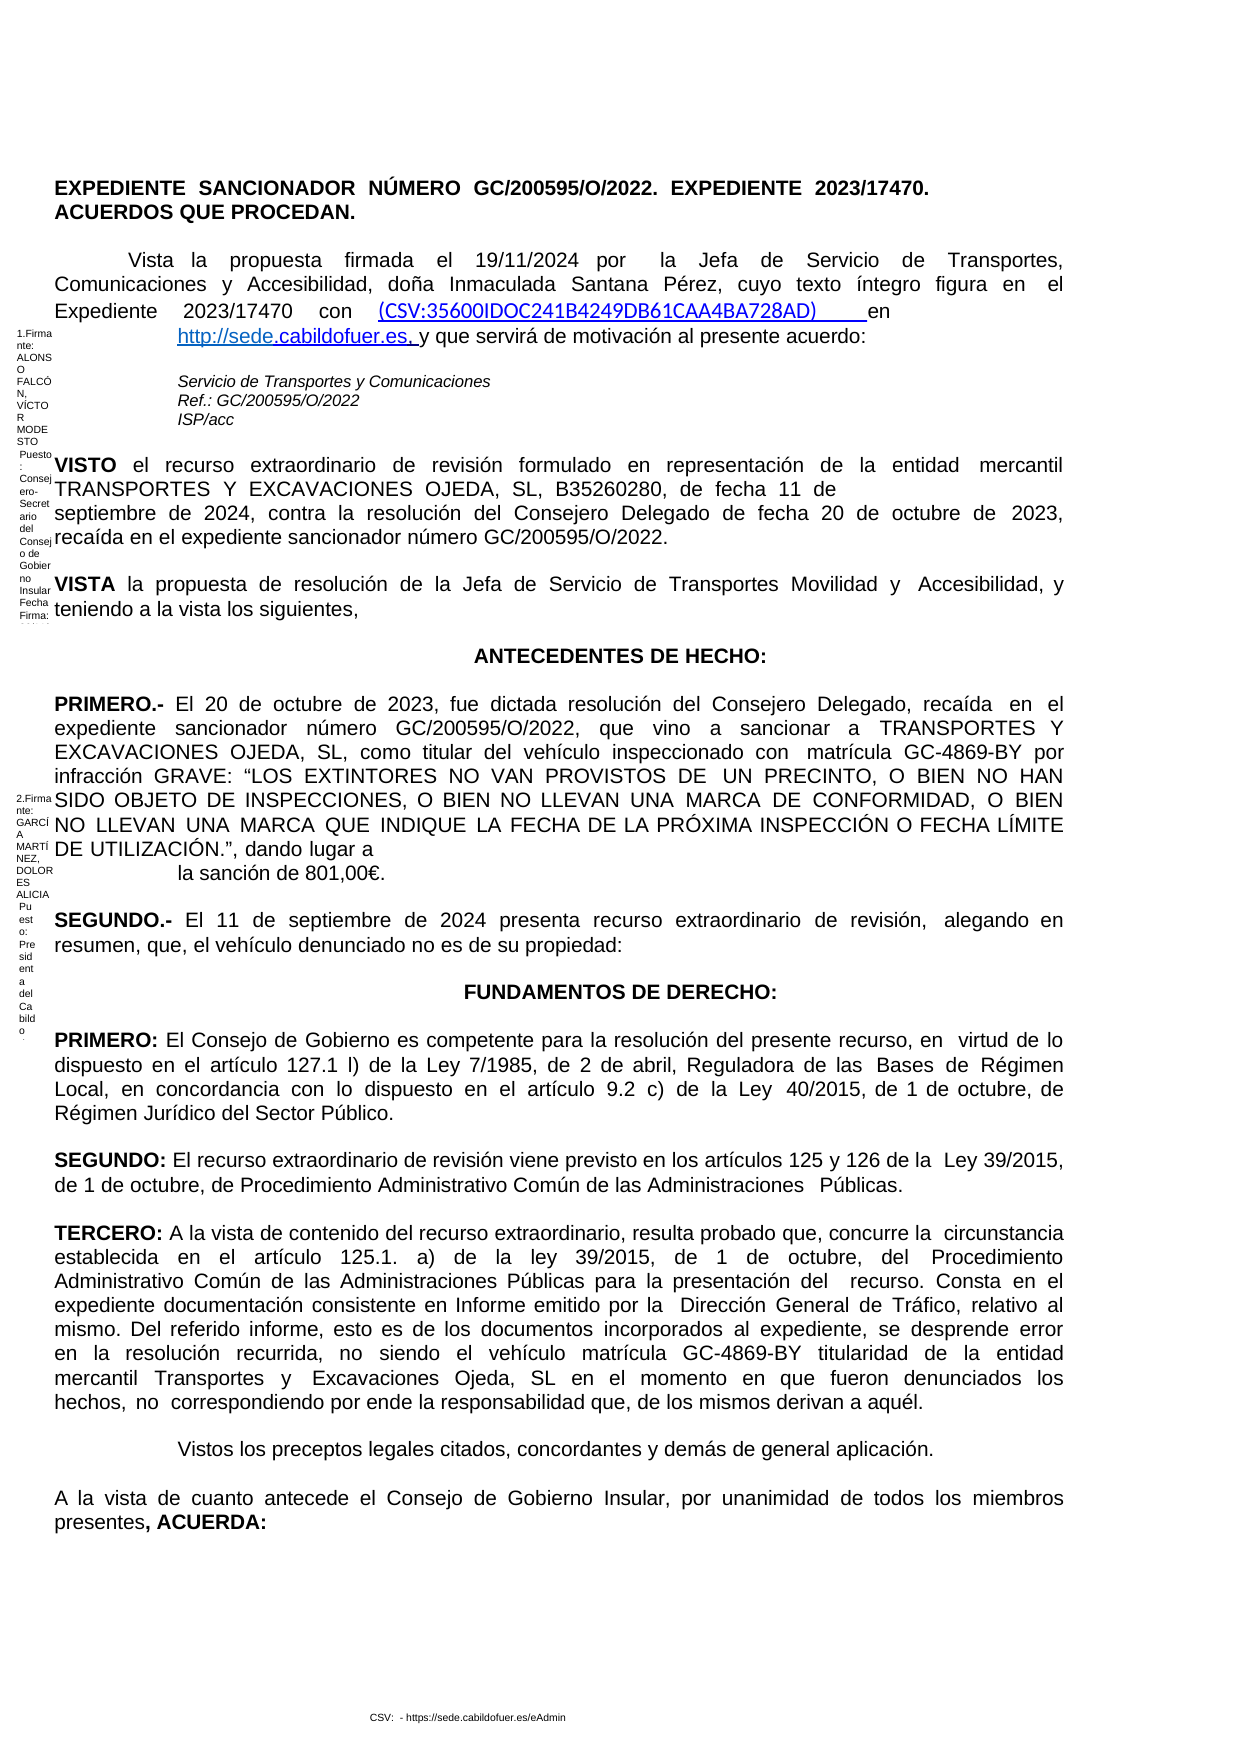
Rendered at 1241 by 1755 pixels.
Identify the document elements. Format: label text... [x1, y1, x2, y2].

subtitle ANTECEDENTES DE HECHO: [463, 644, 778, 668]
subtitle [14, 327, 54, 623]
text Vista la propuesta firmada el 19/11/2024 por la Jefa de Servicio de Transportes, Comunicaciones y Accesibilidad, doña Inmaculada Santana Pérez, cuyo texto íntegro figura en el Expediente 2023/17470 con (CSV:35600IDOC241B4249DB61CAA4BA728AD) en [54, 248, 1064, 324]
text la sanción de 801,00€. [177, 861, 1241, 884]
text SEGUNDO.- El 11 de septiembre de 2024 presenta recurso extraordinario de revisión, alegando en resumen, que, el vehículo denunciado no es de su propiedad: [54, 908, 1064, 956]
text SEGUNDO: El recurso extraordinario de revisión viene previsto en los artículos 125 y 126 de la Ley 39/2015, de 1 de octubre, de Procedimiento Administrativo Común de las Administraciones Públicas. [54, 1148, 1064, 1197]
text Vistos los preceptos legales citados, concordantes y demás de general aplicación. [177, 1437, 1241, 1461]
subtitle FUNDAMENTOS DE DERECHO: [463, 980, 778, 1004]
text VISTA la propuesta de resolución de la Jefa de Servicio de Transportes Movilidad y Accesibilidad, y teniendo a la vista los siguientes, [54, 572, 1064, 620]
text Puesto: Consejero-Secretario del Consejo de Gobierno Insular Fecha Firma: 26/11/2024 10:03:34 [19, 448, 52, 623]
text ISP/acc [177, 410, 1241, 429]
subtitle [14, 791, 53, 1040]
text PRIMERO.- El 20 de octubre de 2023, fue dictada resolución del Consejero Delegado, recaída en el expediente sancionador número GC/200595/O/2022, que vino a sancionar a TRANSPORTES Y EXCAVACIONES OJEDA, SL, como titular del vehículo inspeccionado con matrícula GC-4869-BY por infracción GRAVE: “LOS EXTINTORES NO VAN PROVISTOS DE UN PRECINTO, O BIEN NO HAN SIDO OBJETO DE INSPECCIONES, O BIEN NO LLEVAN UNA MARCA DE CONFORMIDAD, O BIEN NO LLEVAN UNA MARCA QUE INDIQUE LA FECHA DE LA PRÓXIMA INSPECCIÓN O FECHA LÍMITE DE UTILIZACIÓN.”, dando lugar a [54, 692, 1064, 861]
text Puesto: Presidenta del Cabildo de Fuerteventura Fecha Firma: 26/11/2024 12:12:28 [19, 901, 36, 1040]
text TERCERO: A la vista de contenido del recurso extraordinario, resulta probado que, concurre la circunstancia establecida en el artículo 125.1. a) de la ley 39/2015, de 1 de octubre, del Procedimiento Administrativo Común de las Administraciones Públicas para la presentación del recurso. Consta en el expediente documentación consistente en Informe emitido por la Dirección General de Tráfico, relativo al mismo. Del referido informe, esto es de los documentos incorporados al expediente, se desprende error en la resolución recurrida, no siendo el vehículo matrícula GC-4869-BY titularidad de la entidad mercantil Transportes y Excavaciones Ojeda, SL en el momento en que fueron denunciados los hechos, no correspondiendo por ende la responsabilidad que, de los mismos derivan a aquél. [54, 1220, 1064, 1414]
text septiembre de 2024, contra la resolución del Consejero Delegado de fecha 20 de octubre de 2023, recaída en el expediente sancionador número GC/200595/O/2022. [54, 501, 1064, 549]
subtitle EXPEDIENTE SANCIONADOR NÚMERO GC/200595/O/2022. EXPEDIENTE 2023/17470. ACUERDOS QUE PROCEDAN. [54, 175, 1059, 223]
text A la vista de cuanto antecede el Consejo de Gobierno Insular, por unanimidad de todos los miembros presentes, ACUERDA: [54, 1485, 1064, 1533]
text 2.Firmante: GARCÍA MARTÍNEZ, DOLORES ALICIA [16, 793, 53, 901]
text http://sede.cabildofuer.es, y que servirá de motivación al presente acuerdo: [177, 324, 1241, 348]
text 1.Firmante: ALONSO FALCÓN, VÍCTOR MODESTO [17, 328, 54, 448]
text PRIMERO: El Consejo de Gobierno es competente para la resolución del presente recurso, en virtud de lo dispuesto en el artículo 127.1 l) de la Ley 7/1985, de 2 de abril, Reguladora de las Bases de Régimen Local, en concordancia con lo dispuesto en el artículo 9.2 c) de la Ley 40/2015, de 1 de octubre, de Régimen Jurídico del Sector Público. [54, 1028, 1064, 1125]
text Servicio de Transportes y Comunicaciones Ref.: GC/200595/O/2022 [177, 372, 523, 410]
text VISTO el recurso extraordinario de revisión formulado en representación de la entidad mercantil TRANSPORTES Y EXCAVACIONES OJEDA, SL, B35260280, de fecha 11 de [54, 453, 1064, 501]
